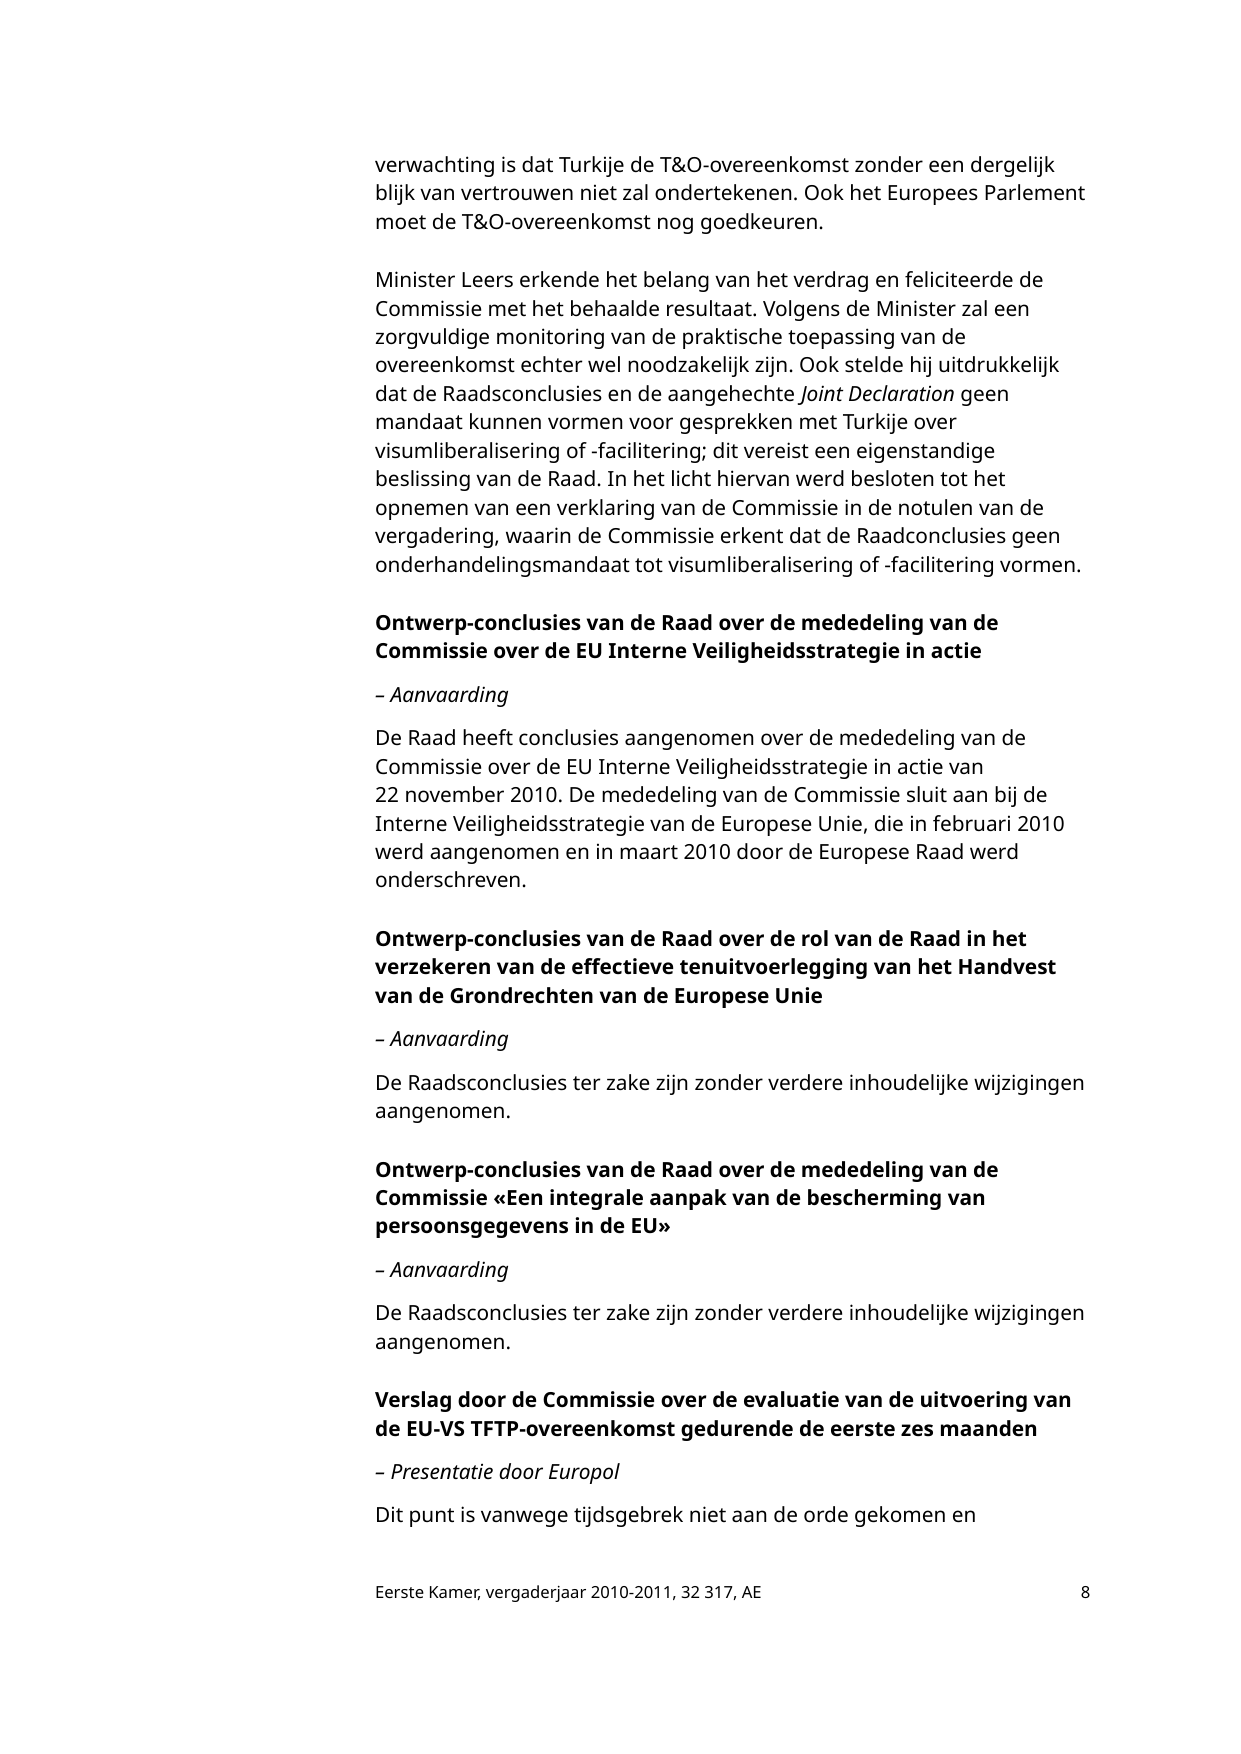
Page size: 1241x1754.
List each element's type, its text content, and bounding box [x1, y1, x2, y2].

text – Aanvaarding [375, 1255, 1090, 1283]
text De Raad heeft conclusies aangenomen over de mededeling van de Commissie over de EU Interne Veiligheidsstrategie in actie van 22 november 2010. De mededeling van de Commissie sluit aan bij de Interne Veiligheidsstrategie van de Europese Unie, die in februari 2010 werd aangenomen en in maart 2010 door de Europese Raad werd onderschreven. [375, 723, 1090, 894]
text – Aanvaarding [375, 680, 1090, 708]
text – Aanvaarding [375, 1024, 1090, 1053]
text Dit punt is vanwege tijdsgebrek niet aan de orde gekomen en [375, 1501, 1090, 1529]
text Minister Leers erkende het belang van het verdrag en feliciteerde de Commissie met het behaalde resultaat. Volgens de Minister zal een zorgvuldige monitoring van de praktische toepassing van de overeenkomst echter wel noodzakelijk zijn. Ook stelde hij uitdrukkelijk dat de Raadsconclusies en de aangehechte Joint Declaration geen mandaat kunnen vormen voor gesprekken met Turkije over visumliberalisering of -facilitering; dit vereist een eigenstandige beslissing van de Raad. In het licht hiervan werd besloten tot het opnemen van een verklaring van de Commissie in de notulen van de vergadering, waarin de Commissie erkent dat de Raadconclusies geen onderhandelingsmandaat tot visumliberalisering of -facilitering vormen. [375, 265, 1090, 578]
text De Raadsconclusies ter zake zijn zonder verdere inhoudelijke wijzigingen aangenomen. [375, 1068, 1090, 1125]
text Verslag door de Commissie over de evaluatie van de uitvoering van de EU-VS TFTP-overeenkomst gedurende de eerste zes maanden [375, 1385, 1090, 1442]
text Ontwerp-conclusies van de Raad over de rol van de Raad in het verzekeren van de effectieve tenuitvoerlegging van het Handvest van de Grondrechten van de Europese Unie [375, 924, 1090, 1009]
text verwachting is dat Turkije de T&O-overeenkomst zonder een dergelijk blijk van vertrouwen niet zal ondertekenen. Ook het Europees Parlement moet de T&O-overeenkomst nog goedkeuren. [375, 150, 1090, 235]
text De Raadsconclusies ter zake zijn zonder verdere inhoudelijke wijzigingen aangenomen. [375, 1298, 1090, 1355]
text Ontwerp-conclusies van de Raad over de mededeling van de Commissie «Een integrale aanpak van de bescherming van persoonsgegevens in de EU» [375, 1155, 1090, 1240]
text Ontwerp-conclusies van de Raad over de mededeling van de Commissie over de EU Interne Veiligheidsstrategie in actie [375, 608, 1090, 665]
text – Presentatie door Europol [375, 1457, 1090, 1486]
